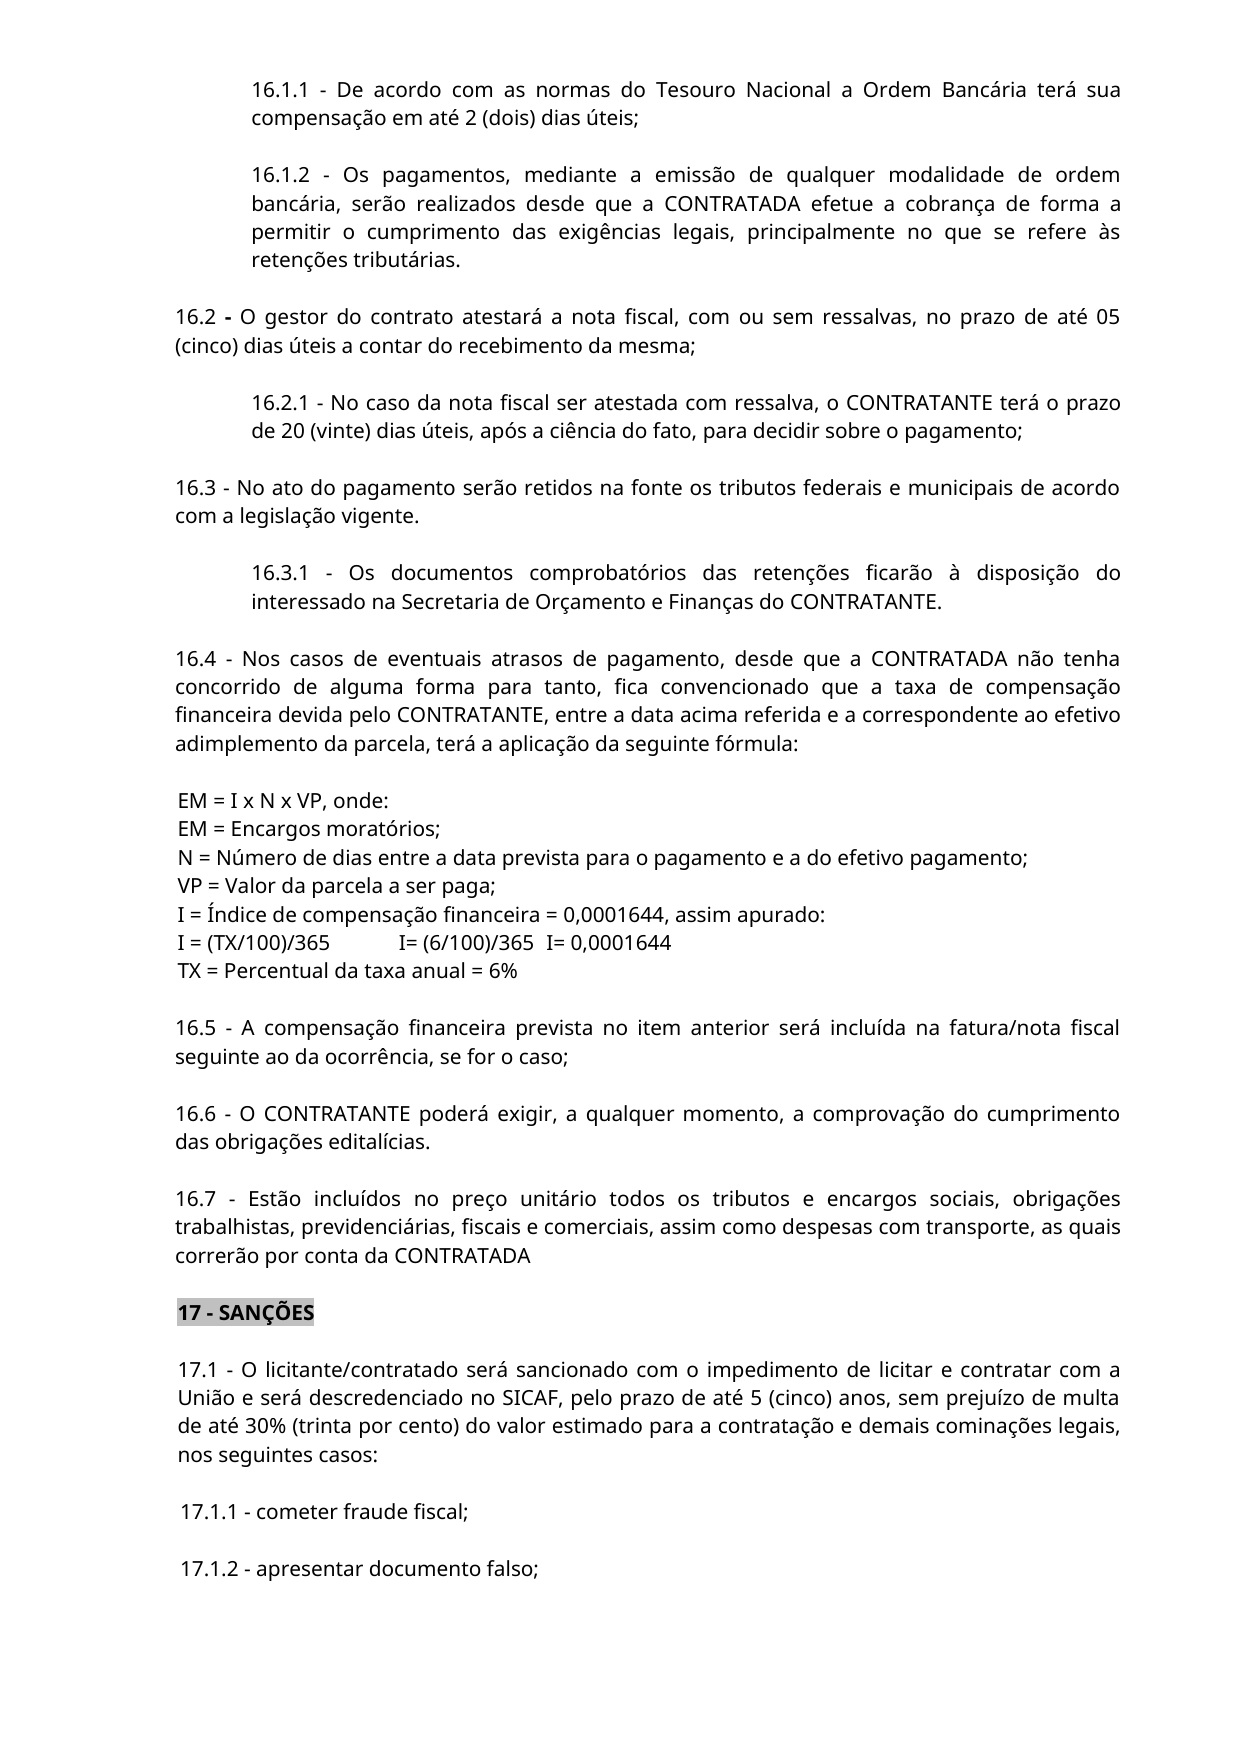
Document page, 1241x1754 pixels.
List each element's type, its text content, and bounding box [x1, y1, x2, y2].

text 16.5 - A compensação financeira prevista no item anterior será incluída na fatura/nota fiscal seguinte ao da ocorrência, se for o caso; [175, 1013, 1122, 1070]
text I = Índice de compensação financeira = 0,0001644, assim apurado: [177, 900, 1122, 928]
text 16.3 - No ato do pagamento serão retidos na fonte os tributos federais e municipais de acordo com a legislação vigente. [175, 473, 1122, 530]
text EM = I x N x VP, onde: [177, 786, 1122, 814]
text VP = Valor da parcela a ser paga; [177, 871, 1122, 900]
subtitle 17 - SANÇÕES [177, 1298, 1122, 1326]
text 16.6 - O CONTRATANTE poderá exigir, a qualquer momento, a comprovação do cumprimento das obrigações editalícias. [175, 1099, 1122, 1156]
text 16.3.1 - Os documentos comprobatórios das retenções ficarão à disposição do interessado na Secretaria de Orçamento e Finanças do CONTRATANTE. [251, 558, 1122, 615]
text 16.2 - O gestor do contrato atestará a nota fiscal, com ou sem ressalvas, no prazo de até 05 (cinco) dias úteis a contar do recebimento da mesma; [175, 302, 1122, 359]
text 17.1.1 - cometer fraude fiscal; [180, 1497, 1122, 1525]
text 17.1.2 - apresentar documento falso; [180, 1554, 1122, 1582]
text 16.2.1 - No caso da nota fiscal ser atestada com ressalva, o CONTRATANTE terá o prazo de 20 (vinte) dias úteis, após a ciência do fato, para decidir sobre o pagamento; [251, 388, 1122, 445]
text 16.1.2 - Os pagamentos, mediante a emissão de qualquer modalidade de ordem bancária, serão realizados desde que a CONTRATADA efetue a cobrança de forma a permitir o cumprimento das exigências legais, principalmente no que se refere às retenções tributárias. [251, 160, 1122, 274]
text 16.4 - Nos casos de eventuais atrasos de pagamento, desde que a CONTRATADA não tenha concorrido de alguma forma para tanto, fica convencionado que a taxa de compensação financeira devida pelo CONTRATANTE, entre a data acima referida e a correspondente ao efetivo adimplemento da parcela, terá a aplicação da seguinte fórmula: [175, 644, 1122, 757]
text 17.1 - O licitante/contratado será sancionado com o impedimento de licitar e contratar com a União e será descredenciado no SICAF, pelo prazo de até 5 (cinco) anos, sem prejuízo de multa de até 30% (trinta por cento) do valor estimado para a contratação e demais cominações legais, nos seguintes casos: [177, 1355, 1122, 1468]
text I = (TX/100)/365 I= (6/100)/365 I= 0,0001644 [177, 928, 1122, 957]
text 16.7 - Estão incluídos no preço unitário todos os tributos e encargos sociais, obrigações trabalhistas, previdenciárias, fiscais e comerciais, assim como despesas com transporte, as quais correrão por conta da CONTRATADA [175, 1184, 1122, 1269]
text N = Número de dias entre a data prevista para o pagamento e a do efetivo pagamento; [177, 843, 1122, 871]
text EM = Encargos moratórios; [177, 814, 1122, 843]
text 16.1.1 - De acordo com as normas do Tesouro Nacional a Ordem Bancária terá sua compensação em até 2 (dois) dias úteis; [251, 75, 1122, 132]
text TX = Percentual da taxa anual = 6% [177, 957, 1122, 985]
